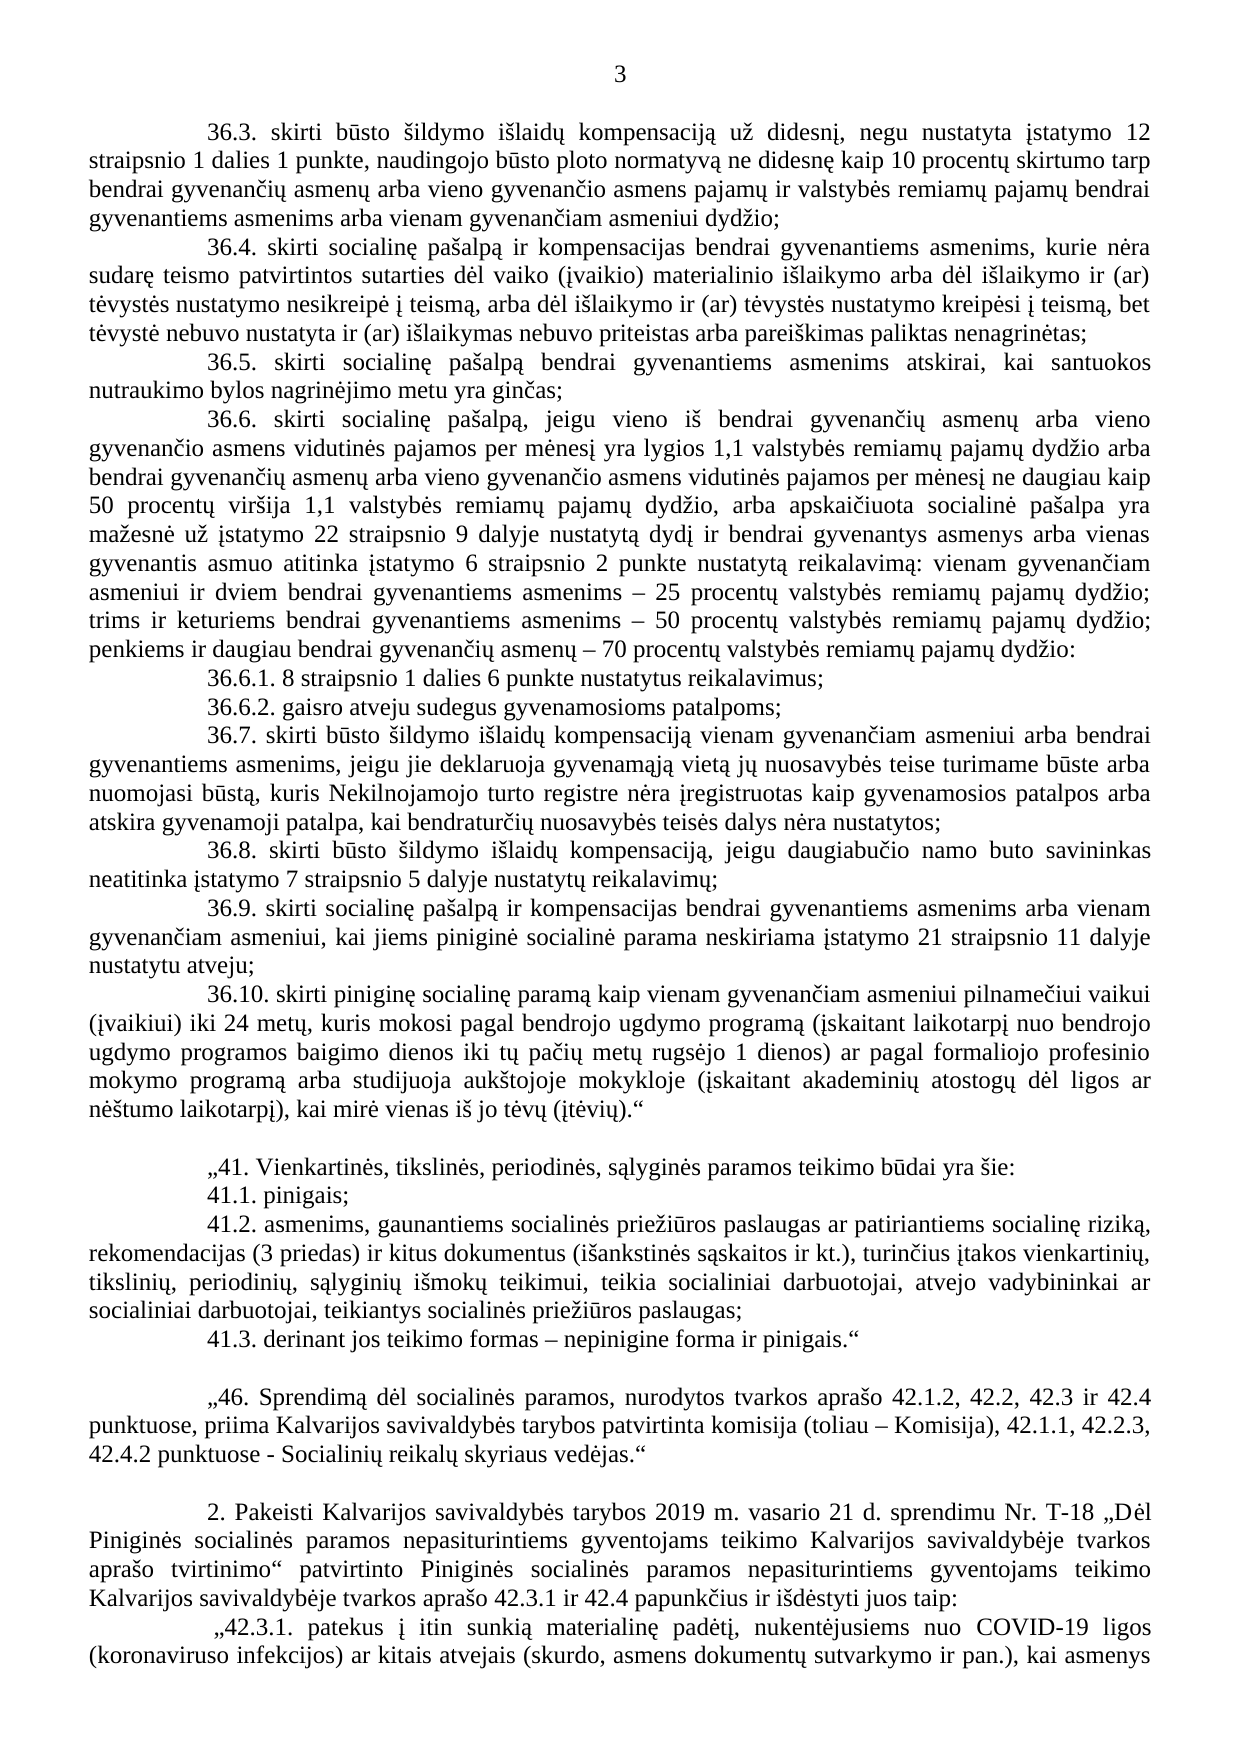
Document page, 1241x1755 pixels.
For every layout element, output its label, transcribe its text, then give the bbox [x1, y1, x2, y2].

text „41. Vienkartinės, tikslinės, periodinės, sąlyginės paramos teikimo būdai yra šie: [89, 1152, 1152, 1180]
text 36.5. skirti socialinę pašalpą bendrai gyvenantiems asmenims atskirai, kai santuokos nutraukimo bylos nagrinėjimo metu yra ginčas; [89, 347, 1152, 404]
text 36.10. skirti piniginę socialinę paramą kaip vienam gyvenančiam asmeniui pilnamečiui vaikui (įvaikiui) iki 24 metų, kuris mokosi pagal bendrojo ugdymo programą (įskaitant laikotarpį nuo bendrojo ugdymo programos baigimo dienos iki tų pačių metų rugsėjo 1 dienos) ar pagal formaliojo profesinio mokymo programą arba studijuoja aukštojoje mokykloje (įskaitant akademinių atostogų dėl ligos ar nėštumo laikotarpį), kai mirė vienas iš jo tėvų (įtėvių).“ [89, 979, 1152, 1123]
text 36.6. skirti socialinę pašalpą, jeigu vieno iš bendrai gyvenančių asmenų arba vieno gyvenančio asmens vidutinės pajamos per mėnesį yra lygios 1,1 valstybės remiamų pajamų dydžio arba bendrai gyvenančių asmenų arba vieno gyvenančio asmens vidutinės pajamos per mėnesį ne daugiau kaip 50 procentų viršija 1,1 valstybės remiamų pajamų dydžio, arba apskaičiuota socialinė pašalpa yra mažesnė už įstatymo 22 straipsnio 9 dalyje nustatytą dydį ir bendrai gyvenantys asmenys arba vienas gyvenantis asmuo atitinka įstatymo 6 straipsnio 2 punkte nustatytą reikalavimą: vienam gyvenančiam asmeniui ir dviem bendrai gyvenantiems asmenims – 25 procentų valstybės remiamų pajamų dydžio; trims ir keturiems bendrai gyvenantiems asmenims – 50 procentų valstybės remiamų pajamų dydžio; penkiems ir daugiau bendrai gyvenančių asmenų – 70 procentų valstybės remiamų pajamų dydžio: [89, 404, 1152, 663]
text 2. Pakeisti Kalvarijos savivaldybės tarybos 2019 m. vasario 21 d. sprendimu Nr. T-18 „Dėl Piniginės socialinės paramos nepasiturintiems gyventojams teikimo Kalvarijos savivaldybėje tvarkos aprašo tvirtinimo“ patvirtinto Piniginės socialinės paramos nepasiturintiems gyventojams teikimo Kalvarijos savivaldybėje tvarkos aprašo 42.3.1 ir 42.4 papunkčius ir išdėstyti juos taip: [89, 1497, 1152, 1612]
text 36.6.1. 8 straipsnio 1 dalies 6 punkte nustatytus reikalavimus; [89, 663, 1152, 692]
text „46. Sprendimą dėl socialinės paramos, nurodytos tvarkos aprašo 42.1.2, 42.2, 42.3 ir 42.4 punktuose, priima Kalvarijos savivaldybės tarybos patvirtinta komisija (toliau – Komisija), 42.1.1, 42.2.3, 42.4.2 punktuose - Socialinių reikalų skyriaus vedėjas.“ [89, 1382, 1152, 1468]
text 36.9. skirti socialinę pašalpą ir kompensacijas bendrai gyvenantiems asmenims arba vienam gyvenančiam asmeniui, kai jiems piniginė socialinė parama neskiriama įstatymo 21 straipsnio 11 dalyje nustatytu atveju; [89, 893, 1152, 979]
text 36.4. skirti socialinę pašalpą ir kompensacijas bendrai gyvenantiems asmenims, kurie nėra sudarę teismo patvirtintos sutarties dėl vaiko (įvaikio) materialinio išlaikymo arba dėl išlaikymo ir (ar) tėvystės nustatymo nesikreipė į teismą, arba dėl išlaikymo ir (ar) tėvystės nustatymo kreipėsi į teismą, bet tėvystė nebuvo nustatyta ir (ar) išlaikymas nebuvo priteistas arba pareiškimas paliktas nenagrinėtas; [89, 232, 1152, 347]
text 41.3. derinant jos teikimo formas – nepinigine forma ir pinigais.“ [89, 1324, 1152, 1353]
text 41.1. pinigais; [89, 1180, 1152, 1209]
text 36.7. skirti būsto šildymo išlaidų kompensaciją vienam gyvenančiam asmeniui arba bendrai gyvenantiems asmenims, jeigu jie deklaruoja gyvenamąją vietą jų nuosavybės teise turimame būste arba nuomojasi būstą, kuris Nekilnojamojo turto registre nėra įregistruotas kaip gyvenamosios patalpos arba atskira gyvenamoji patalpa, kai bendraturčių nuosavybės teisės dalys nėra nustatytos; [89, 720, 1152, 835]
text 41.2. asmenims, gaunantiems socialinės priežiūros paslaugas ar patiriantiems socialinę riziką, rekomendacijas (3 priedas) ir kitus dokumentus (išankstinės sąskaitos ir kt.), turinčius įtakos vienkartinių, tikslinių, periodinių, sąlyginių išmokų teikimui, teikia socialiniai darbuotojai, atvejo vadybininkai ar socialiniai darbuotojai, teikiantys socialinės priežiūros paslaugas; [89, 1209, 1152, 1324]
text 36.3. skirti būsto šildymo išlaidų kompensaciją už didesnį, negu nustatyta įstatymo 12 straipsnio 1 dalies 1 punkte, naudingojo būsto ploto normatyvą ne didesnę kaip 10 procentų skirtumo tarp bendrai gyvenančių asmenų arba vieno gyvenančio asmens pajamų ir valstybės remiamų pajamų bendrai gyvenantiems asmenims arba vienam gyvenančiam asmeniui dydžio; [89, 117, 1152, 232]
text „42.3.1. patekus į itin sunkią materialinę padėtį, nukentėjusiems nuo COVID-19 ligos (koronaviruso infekcijos) ar kitais atvejais (skurdo, asmens dokumentų sutvarkymo ir pan.), kai asmenys [89, 1612, 1152, 1669]
text 36.8. skirti būsto šildymo išlaidų kompensaciją, jeigu daugiabučio namo buto savininkas neatitinka įstatymo 7 straipsnio 5 dalyje nustatytų reikalavimų; [89, 835, 1152, 893]
text 36.6.2. gaisro atveju sudegus gyvenamosioms patalpoms; [89, 692, 1152, 720]
